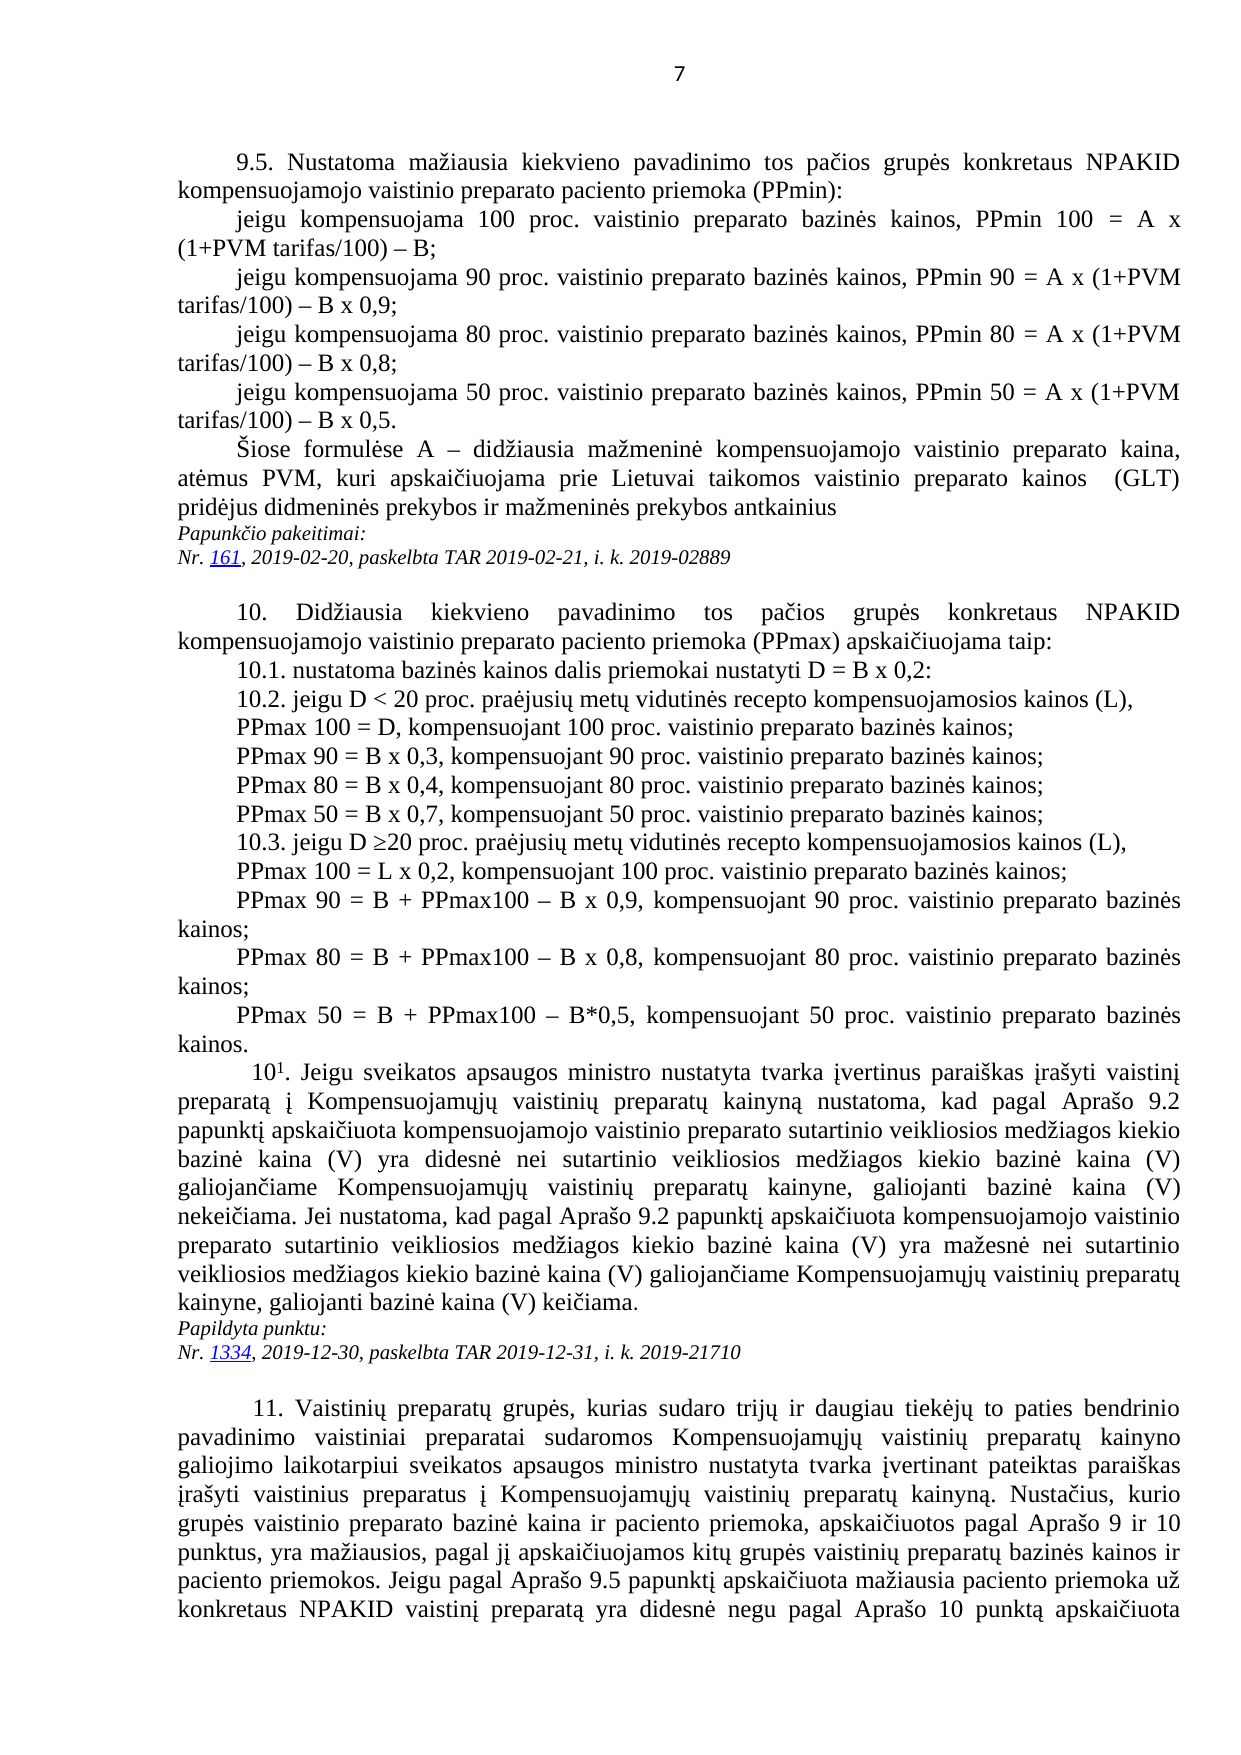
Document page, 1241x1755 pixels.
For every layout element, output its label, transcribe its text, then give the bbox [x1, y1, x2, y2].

text 11. Vaistinių preparatų grupės, kurias sudaro trijų ir daugiau tiekėjų to paties bendrinio pavadinimo vaistiniai preparatai sudaromos Kompensuojamųjų vaistinių preparatų kainyno galiojimo laikotarpiui sveikatos apsaugos ministro nustatyta tvarka įvertinant pateiktas paraiškas įrašyti vaistinius preparatus į Kompensuojamųjų vaistinių preparatų kainyną. Nustačius, kurio grupės vaistinio preparato bazinė kaina ir paciento priemoka, apskaičiuotos pagal Aprašo 9 ir 10 punktus, yra mažiausios, pagal jį apskaičiuojamos kitų grupės vaistinių preparatų bazinės kainos ir paciento priemokos. Jeigu pagal Aprašo 9.5 papunktį apskaičiuota mažiausia paciento priemoka už konkretaus NPAKID vaistinį preparatą yra didesnė negu pagal Aprašo 10 punktą apskaičiuota [177, 1393, 1181, 1623]
text Papildyta punktu: [177, 1316, 1181, 1340]
text jeigu kompensuojama 100 proc. vaistinio preparato bazinės kainos, PPmin 100 = A x (1+PVM tarifas/100) – B; [177, 204, 1181, 262]
text PPmax 100 = L x 0,2, kompensuojant 100 proc. vaistinio preparato bazinės kainos; [177, 856, 1181, 885]
text PPmax 80 = B x 0,4, kompensuojant 80 proc. vaistinio preparato bazinės kainos; [177, 770, 1181, 799]
text 9.5. Nustatoma mažiausia kiekvieno pavadinimo tos pačios grupės konkretaus NPAKID kompensuojamojo vaistinio preparato paciento priemoka (PPmin): [177, 147, 1181, 204]
text Papunkčio pakeitimai: [177, 521, 1181, 545]
text 101. Jeigu sveikatos apsaugos ministro nustatyta tvarka įvertinus paraiškas įrašyti vaistinį preparatą į Kompensuojamųjų vaistinių preparatų kainyną nustatoma, kad pagal Aprašo 9.2 papunktį apskaičiuota kompensuojamojo vaistinio preparato sutartinio veikliosios medžiagos kiekio bazinė kaina (V) yra didesnė nei sutartinio veikliosios medžiagos kiekio bazinė kaina (V) galiojančiame Kompensuojamųjų vaistinių preparatų kainyne, galiojanti bazinė kaina (V) nekeičiama. Jei nustatoma, kad pagal Aprašo 9.2 papunktį apskaičiuota kompensuojamojo vaistinio preparato sutartinio veikliosios medžiagos kiekio bazinė kaina (V) yra mažesnė nei sutartinio veikliosios medžiagos kiekio bazinė kaina (V) galiojančiame Kompensuojamųjų vaistinių preparatų kainyne, galiojanti bazinė kaina (V) keičiama. [177, 1057, 1181, 1316]
text PPmax 90 = B + PPmax100 – B x 0,9, kompensuojant 90 proc. vaistinio preparato bazinės kainos; [177, 885, 1181, 942]
text Nr. 1334, 2019-12-30, paskelbta TAR 2019-12-31, i. k. 2019-21710 [177, 1340, 1181, 1364]
text 10.1. nustatoma bazinės kainos dalis priemokai nustatyti D = B x 0,2: [177, 655, 1181, 684]
text Nr. 161, 2019-02-20, paskelbta TAR 2019-02-21, i. k. 2019-02889 [177, 545, 1181, 569]
text PPmax 50 = B + PPmax100 – B*0,5, kompensuojant 50 proc. vaistinio preparato bazinės kainos. [177, 1000, 1181, 1057]
text PPmax 80 = B + PPmax100 – B x 0,8, kompensuojant 80 proc. vaistinio preparato bazinės kainos; [177, 942, 1181, 1000]
text PPmax 50 = B x 0,7, kompensuojant 50 proc. vaistinio preparato bazinės kainos; [177, 799, 1181, 827]
text jeigu kompensuojama 50 proc. vaistinio preparato bazinės kainos, PPmin 50 = A x (1+PVM tarifas/100) – B x 0,5. [177, 377, 1181, 434]
text 10. Didžiausia kiekvieno pavadinimo tos pačios grupės konkretaus NPAKID kompensuojamojo vaistinio preparato paciento priemoka (PPmax) apskaičiuojama taip: [177, 597, 1181, 655]
text 10.3. jeigu D ≥20 proc. praėjusių metų vidutinės recepto kompensuojamosios kainos (L), [236, 827, 1181, 856]
text jeigu kompensuojama 80 proc. vaistinio preparato bazinės kainos, PPmin 80 = A x (1+PVM tarifas/100) – B x 0,8; [177, 319, 1181, 377]
text jeigu kompensuojama 90 proc. vaistinio preparato bazinės kainos, PPmin 90 = A x (1+PVM tarifas/100) – B x 0,9; [177, 262, 1181, 319]
text 10.2. jeigu D < 20 proc. praėjusių metų vidutinės recepto kompensuojamosios kainos (L), [177, 684, 1181, 712]
text PPmax 90 = B x 0,3, kompensuojant 90 proc. vaistinio preparato bazinės kainos; [177, 741, 1181, 770]
text Šiose formulėse A – didžiausia mažmeninė kompensuojamojo vaistinio preparato kaina, atėmus PVM, kuri apskaičiuojama prie Lietuvai taikomos vaistinio preparato kainos (GLT) pridėjus didmeninės prekybos ir mažmeninės prekybos antkainius [177, 434, 1181, 521]
text PPmax 100 = D, kompensuojant 100 proc. vaistinio preparato bazinės kainos; [177, 712, 1181, 741]
